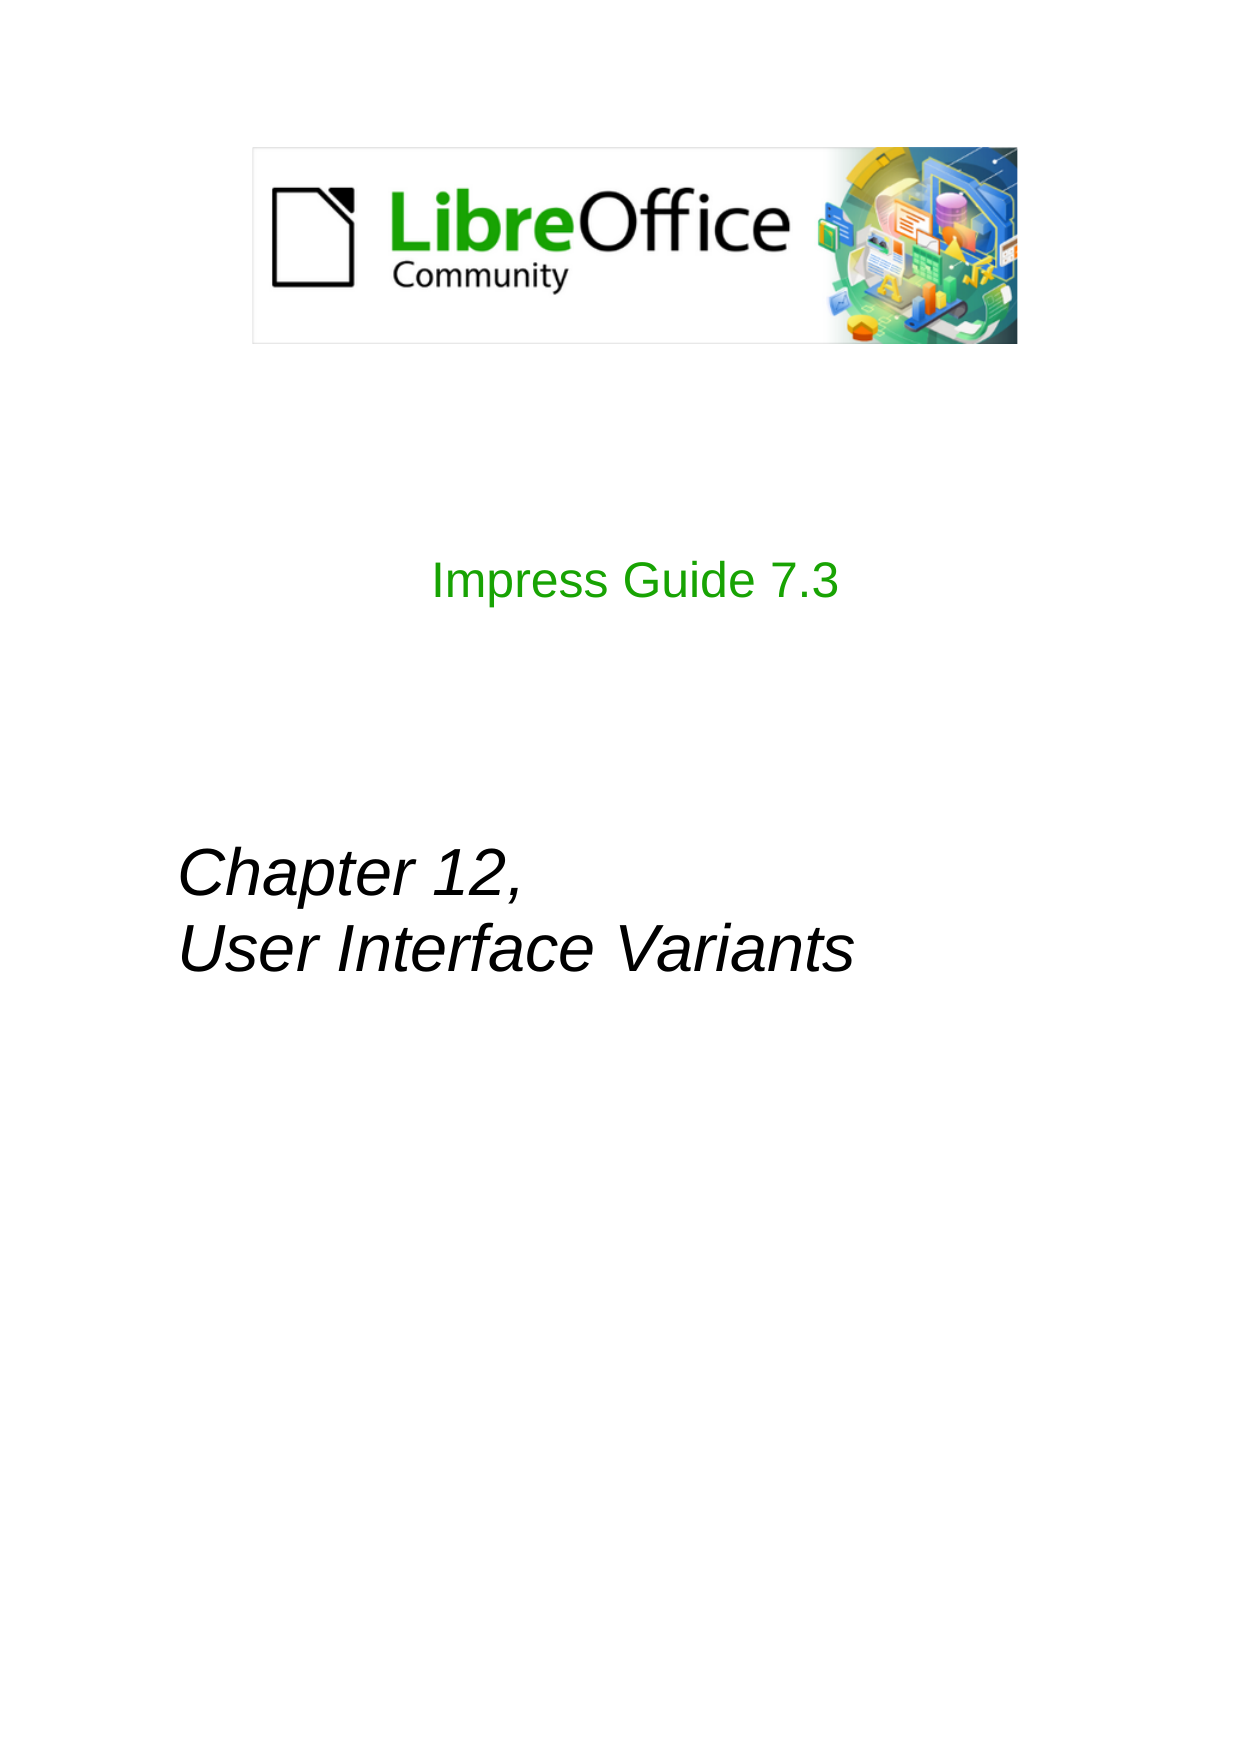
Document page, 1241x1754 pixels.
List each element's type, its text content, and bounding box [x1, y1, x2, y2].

text Impress Guide 7.3 [177, 550, 1093, 608]
picture [252, 147, 1018, 344]
title Chapter 12, User Interface Variants [177, 833, 1093, 986]
